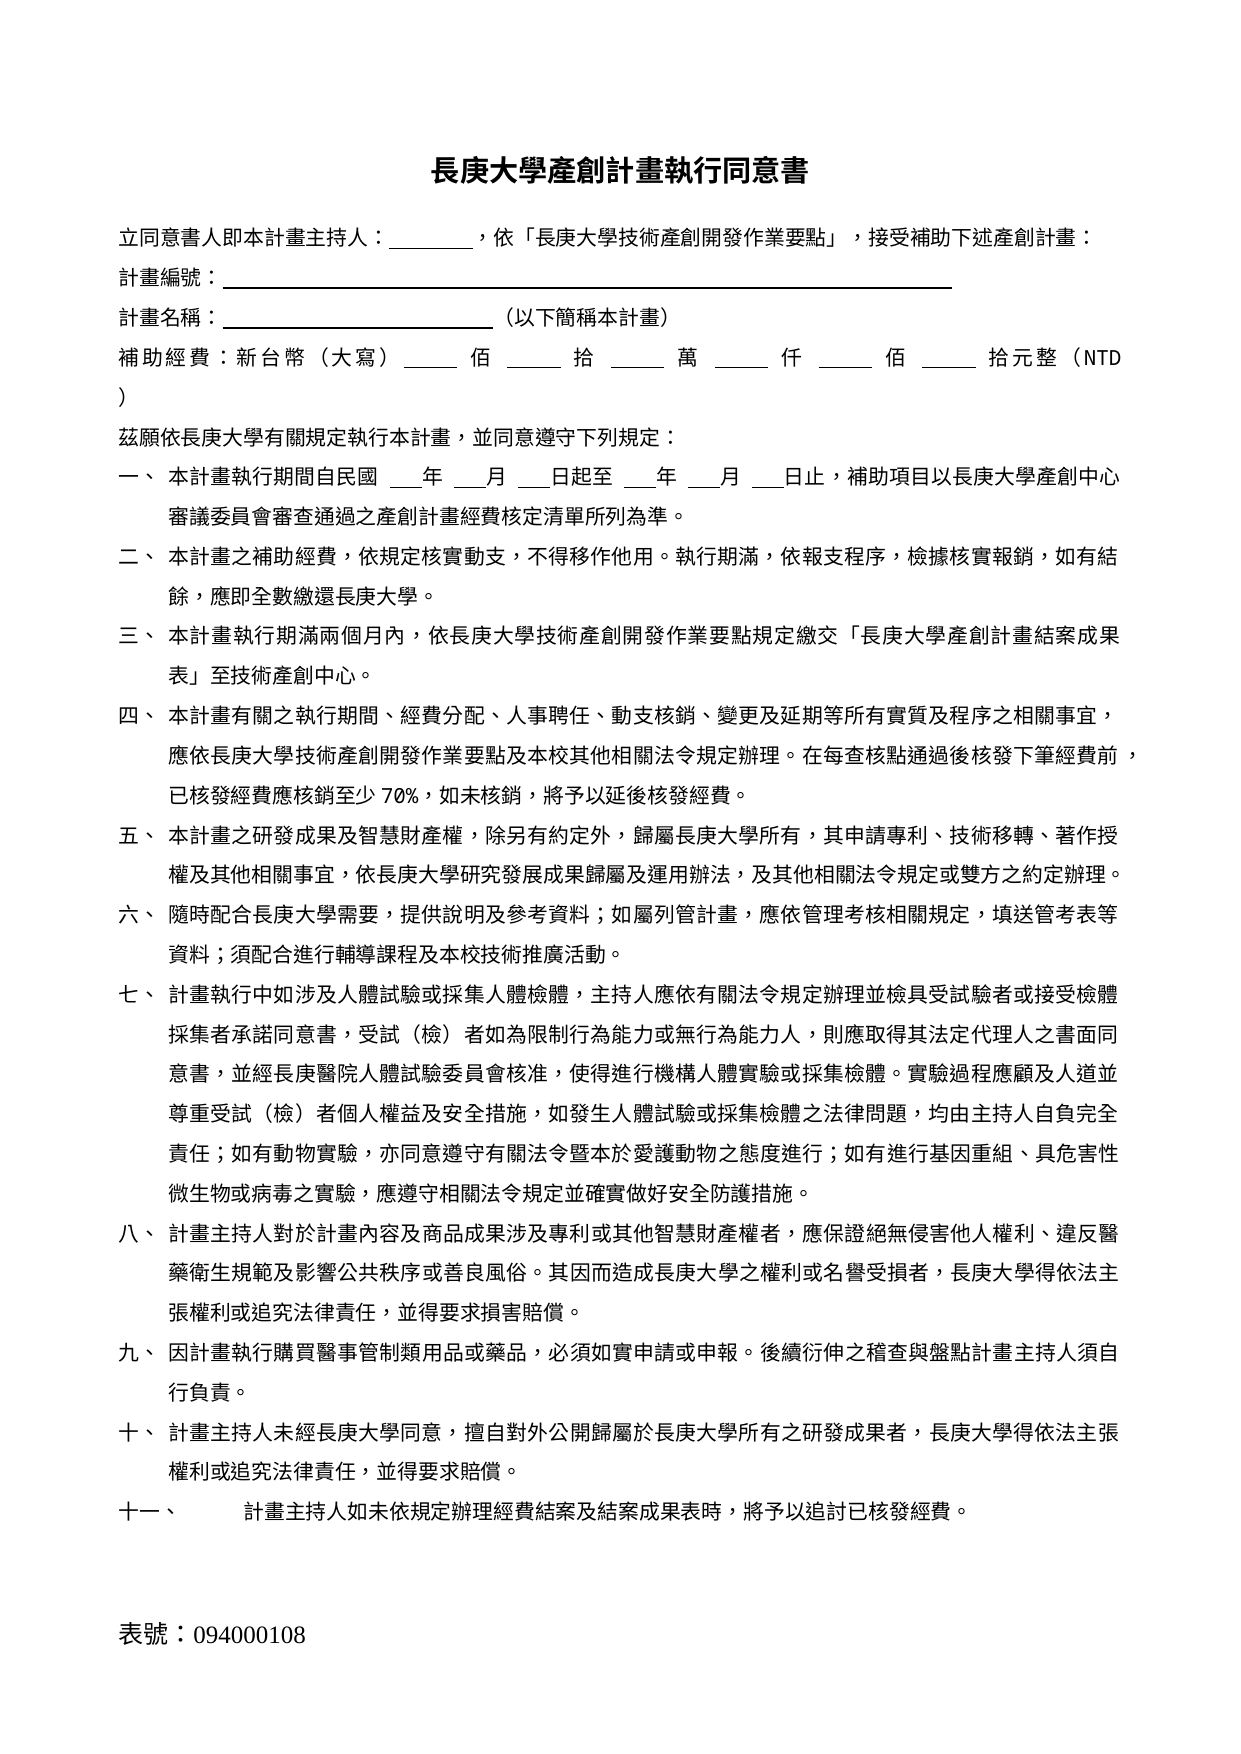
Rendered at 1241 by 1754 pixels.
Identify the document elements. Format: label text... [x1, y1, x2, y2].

list 計畫主持人如未依規定辦理經費結案及結案成果表時，將予以追討已核發經費。 [118, 1495, 1122, 1526]
text 立同意書人即本計畫主持人： ，依「長庚大學技術產創開發作業要點」，接受補助下述產創計畫： [118, 222, 1122, 252]
text 長庚大學產創計畫執行同意書 [118, 148, 1122, 190]
text 計畫名稱： （以下簡稱本計畫） [118, 301, 1122, 331]
text 補助經費：新台幣（大寫） 佰 拾 萬 仟 佰 拾元整（NTD ） [118, 341, 1122, 411]
list 隨時配合長庚大學需要，提供說明及參考資料；如屬列管計畫，應依管理考核相關規定，填送管考表等資料；須配合進行輔導課程及本校技術推廣活動。 [118, 898, 1122, 968]
list 計畫主持人未經長庚大學同意，擅自對外公開歸屬於長庚大學所有之研發成果者，長庚大學得依法主張權利或追究法律責任，並得要求賠償。 [118, 1416, 1122, 1486]
list 本計畫執行期間自民國 年 月 日起至 年 月 日止，補助項目以長庚大學產創中心審議委員會審查通過之產創計畫經費核定清單所列為準。 [118, 461, 1122, 531]
list 計畫主持人對於計畫內容及商品成果涉及專利或其他智慧財產權者，應保證絕無侵害他人權利、違反醫藥衛生規範及影響公共秩序或善良風俗。其因而造成長庚大學之權利或名譽受損者，長庚大學得依法主張權利或追究法律責任，並得要求損害賠償。 [118, 1217, 1122, 1327]
list 計畫執行中如涉及人體試驗或採集人體檢體，主持人應依有關法令規定辦理並檢具受試驗者或接受檢體採集者承諾同意書，受試（檢）者如為限制行為能力或無行為能力人，則應取得其法定代理人之書面同意書，並經長庚醫院人體試驗委員會核准，使得進行機構人體實驗或採集檢體。實驗過程應顧及人道並尊重受試（檢）者個人權益及安全措施，如發生人體試驗或採集檢體之法律問題，均由主持人自負完全責任；如有動物實驗，亦同意遵守有關法令暨本於愛護動物之態度進行；如有進行基因重組、具危害性微生物或病毒之實驗，應遵守相關法令規定並確實做好安全防護措施。 [118, 978, 1122, 1207]
text 計畫編號： [118, 261, 1122, 292]
list 本計畫之研發成果及智慧財產權，除另有約定外，歸屬長庚大學所有，其申請專利、技術移轉、著作授權及其他相關事宜，依長庚大學研究發展成果歸屬及運用辦法，及其他相關法令規定或雙方之約定辦理。 [118, 819, 1122, 889]
list 本計畫之補助經費，依規定核實動支，不得移作他用。執行期滿，依報支程序，檢據核實報銷，如有結餘，應即全數繳還長庚大學。 [118, 540, 1122, 610]
list 本計畫執行期滿兩個月內，依長庚大學技術產創開發作業要點規定繳交「長庚大學產創計畫結案成果表」至技術產創中心。 [118, 620, 1122, 690]
list 因計畫執行購買醫事管制類用品或藥品，必須如實申請或申報。後續衍伸之稽查與盤點計畫主持人須自行負責。 [118, 1336, 1122, 1406]
list 本計畫有關之執行期間、經費分配、人事聘任、動支核銷、變更及延期等所有實質及程序之相關事宜，應依長庚大學技術產創開發作業要點及本校其他相關法令規定辦理。在每查核點通過後核發下筆經費前，已核發經費應核銷至少70%，如未核銷，將予以延後核發經費。 [118, 699, 1122, 809]
text 茲願依長庚大學有關規定執行本計畫，並同意遵守下列規定： [118, 421, 1122, 451]
